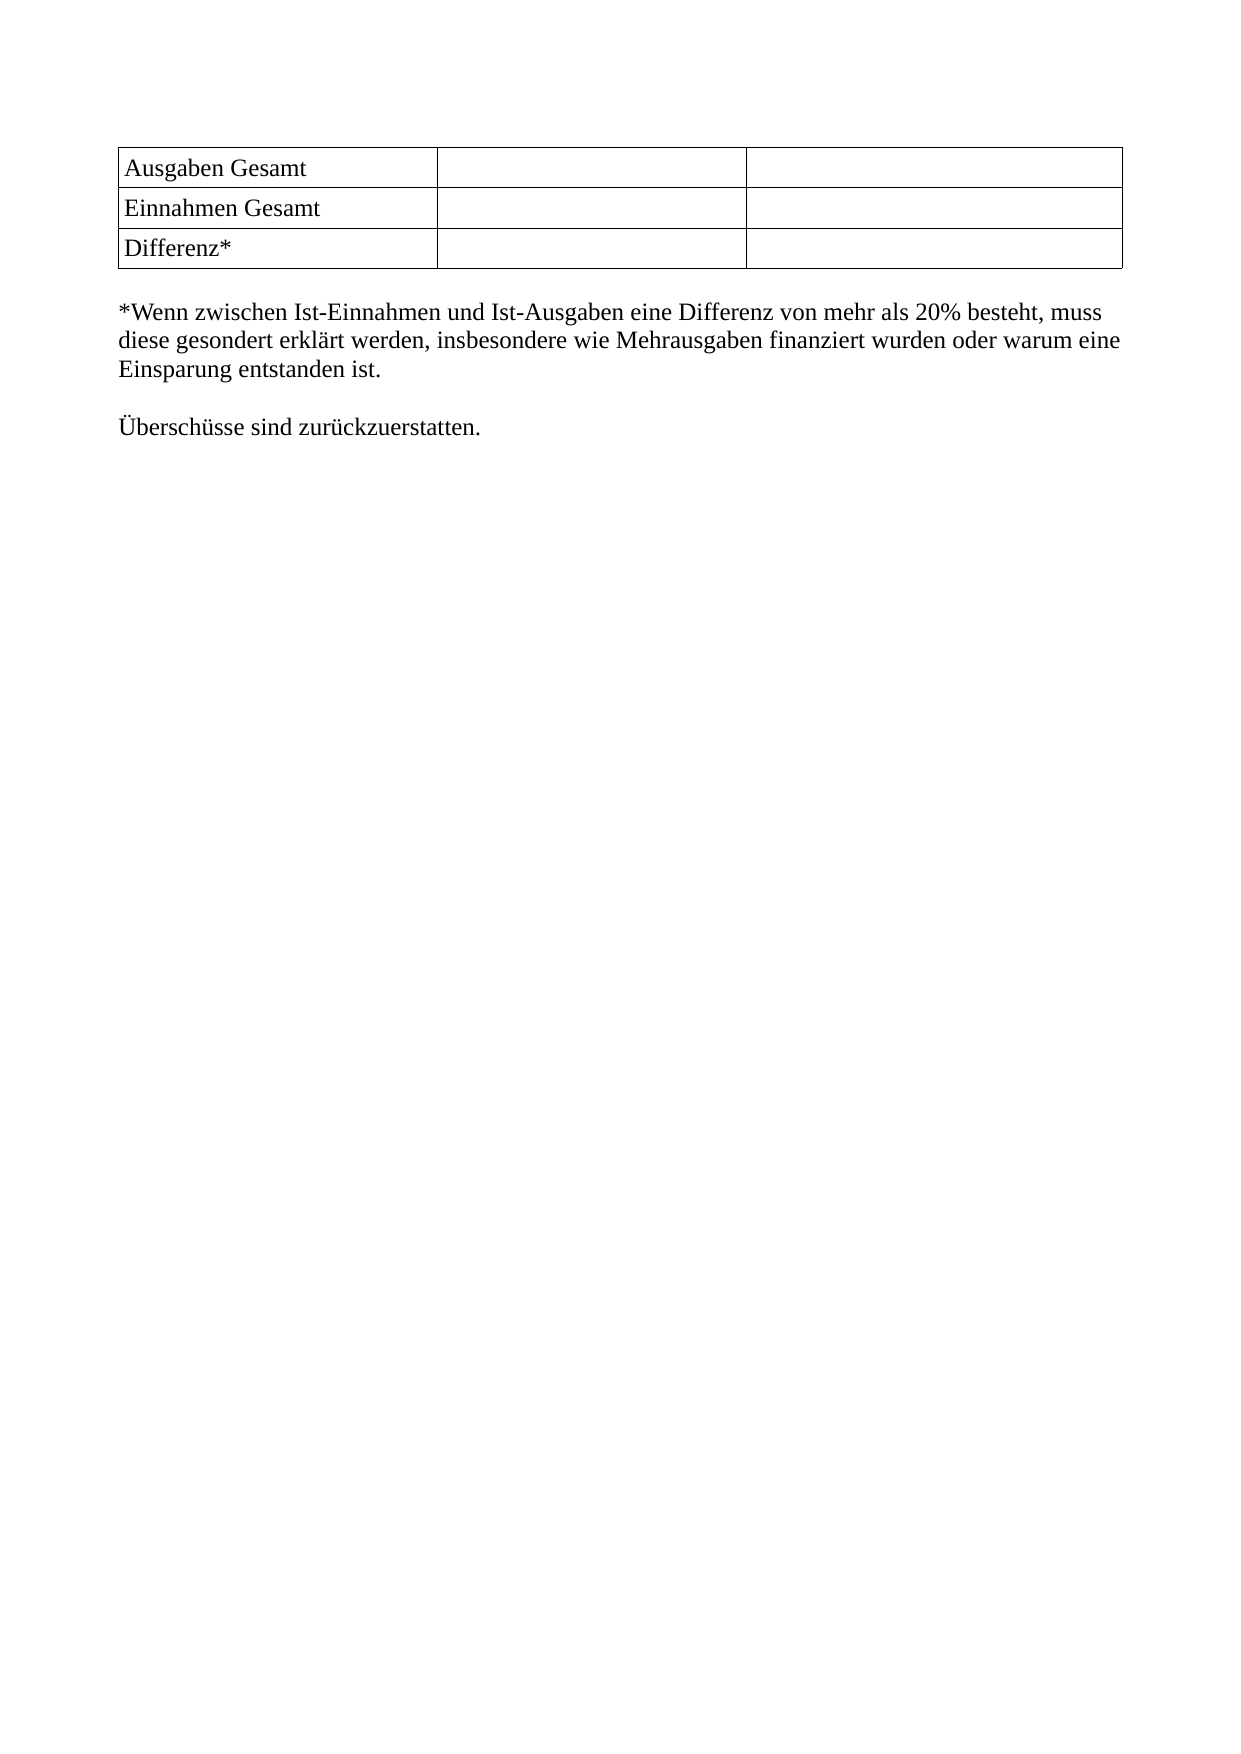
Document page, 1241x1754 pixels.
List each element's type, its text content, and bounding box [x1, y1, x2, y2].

table_cell [747, 188, 1122, 227]
table_cell Differenz* [119, 229, 437, 268]
table_header [438, 148, 746, 187]
text *Wenn zwischen Ist-Einnahmen und Ist-Ausgaben eine Differenz von mehr als 20% besteht, muss diese gesondert erklärt werden, insbesondere wie Mehrausgaben finanziert wurden oder warum eine Einsparung entstanden ist. [118, 297, 1122, 383]
table_cell Einnahmen Gesamt [119, 188, 437, 227]
table_header [747, 148, 1122, 187]
text Überschüsse sind zurückzuerstatten. [118, 412, 1122, 440]
table_cell [438, 188, 746, 227]
table_cell [747, 229, 1122, 268]
table_cell [438, 229, 746, 268]
table_header Ausgaben Gesamt [119, 148, 437, 187]
